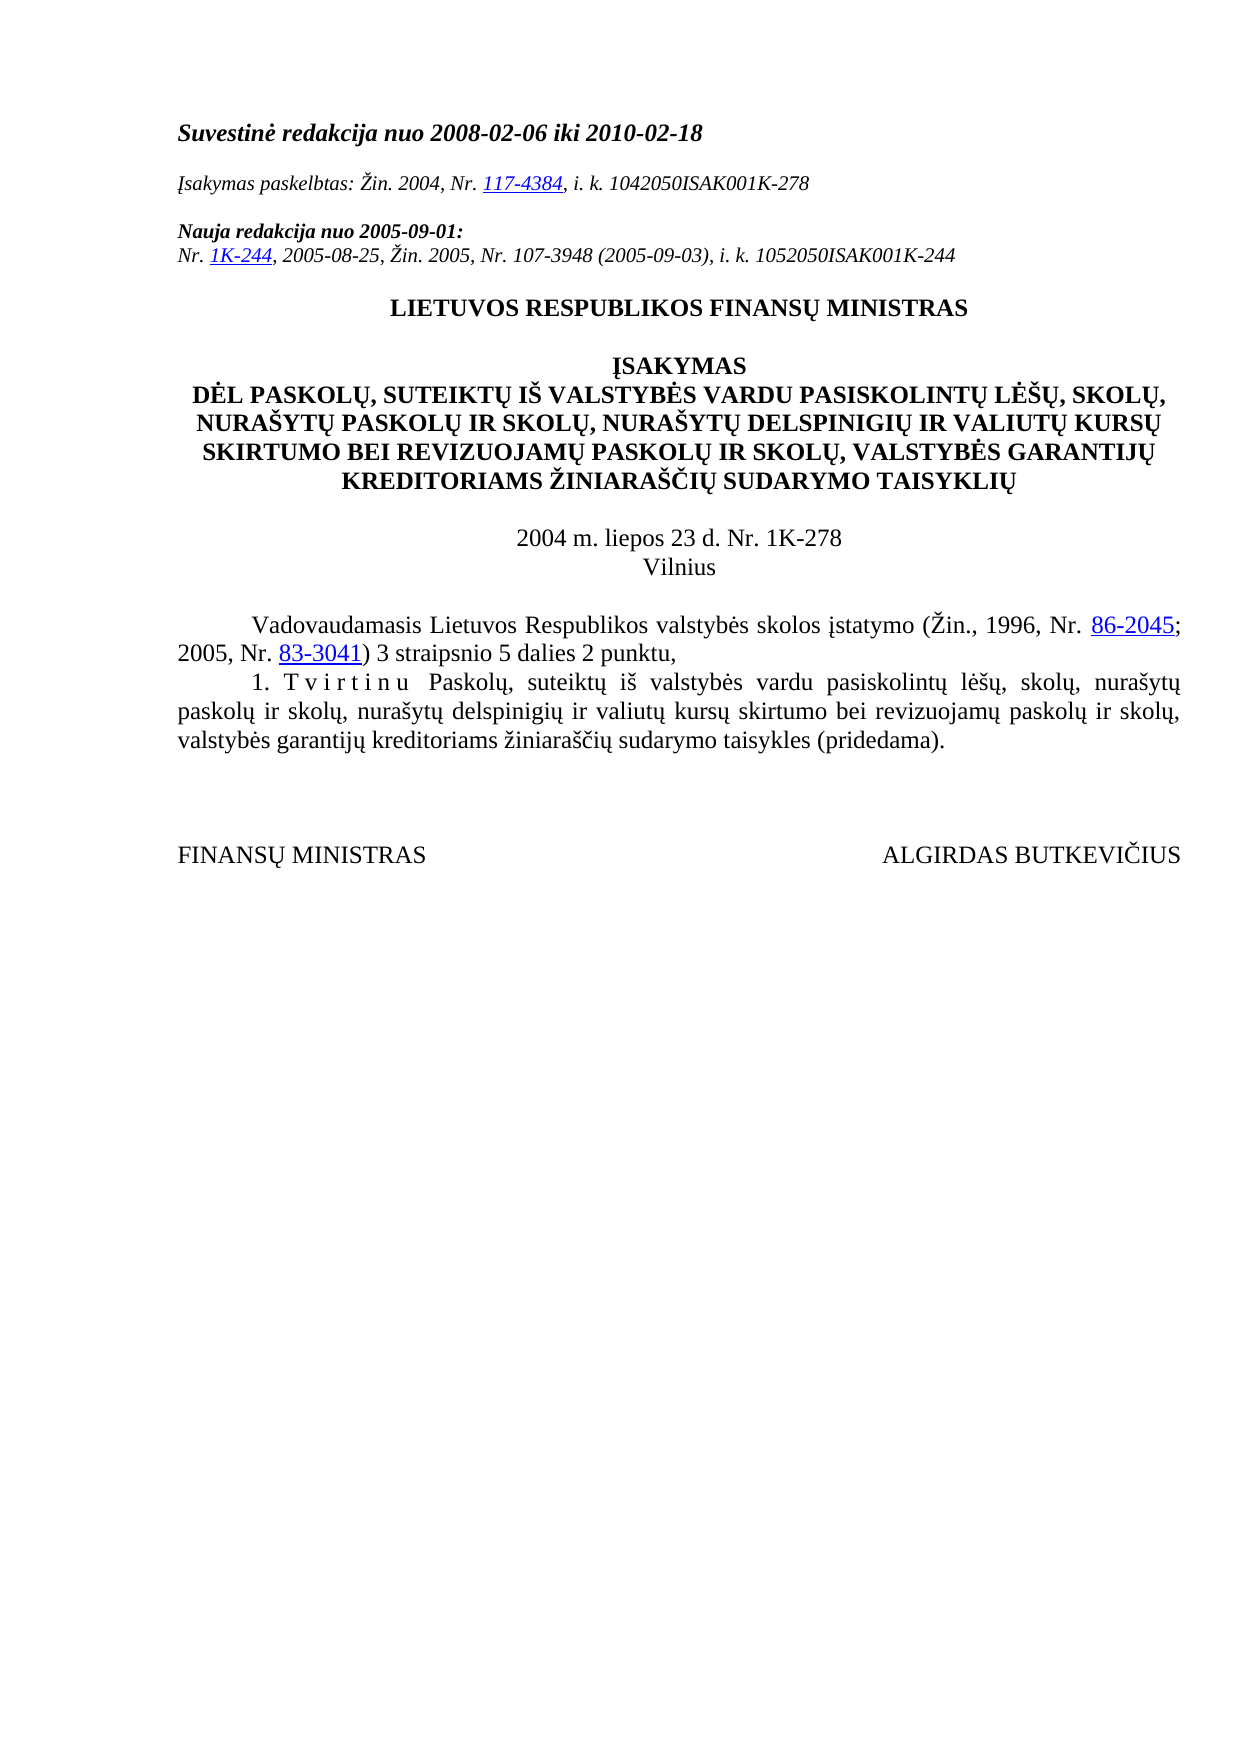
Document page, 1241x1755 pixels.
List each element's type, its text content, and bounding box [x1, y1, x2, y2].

text DĖL PASKOLŲ, SUTEIKTŲ IŠ VALSTYBĖS VARDU PASISKOLINTŲ LĖŠŲ, SKOLŲ, NURAŠYTŲ PASKOLŲ IR SKOLŲ, NURAŠYTŲ DELSPINIGIŲ IR VALIUTŲ KURSŲ SKIRTUMO BEI REVIZUOJAMŲ PASKOLŲ IR SKOLŲ, VALSTYBĖS GARANTIJŲ KREDITORIAMS ŽINIARAŠČIŲ SUDARYMO TAISYKLIŲ [177, 380, 1181, 495]
text Įsakymas paskelbtas: Žin. 2004, Nr. 117-4384, i. k. 1042050ISAK001K-278 [177, 171, 1181, 195]
text Suvestinė redakcija nuo 2008-02-06 iki 2010-02-18 [177, 118, 1181, 147]
text Nr. 1K-244, 2005-08-25, Žin. 2005, Nr. 107-3948 (2005-09-03), i. k. 1052050ISAK001K-244 [177, 243, 1181, 267]
text 2004 m. liepos 23 d. Nr. 1K-278 [177, 523, 1181, 552]
text LIETUVOS RESPUBLIKOS FINANSŲ MINISTRAS [177, 293, 1181, 322]
text Vadovaudamasis Lietuvos Respublikos valstybės skolos įstatymo (Žin., 1996, Nr. 86-2045; 2005, Nr. 83-3041) 3 straipsnio 5 dalies 2 punktu, [177, 610, 1181, 667]
text FINANSŲ MINISTRAS ALGIRDAS BUTKEVIČIUS [177, 840, 1181, 868]
text 1. Tvirtinu Paskolų, suteiktų iš valstybės vardu pasiskolintų lėšų, skolų, nurašytų paskolų ir skolų, nurašytų delspinigių ir valiutų kursų skirtumo bei revizuojamų paskolų ir skolų, valstybės garantijų kreditoriams žiniaraščių sudarymo taisykles (pridedama). [177, 667, 1181, 753]
text ĮSAKYMAS [177, 351, 1181, 380]
text Nauja redakcija nuo 2005-09-01: [177, 219, 1181, 243]
text Vilnius [177, 552, 1181, 581]
